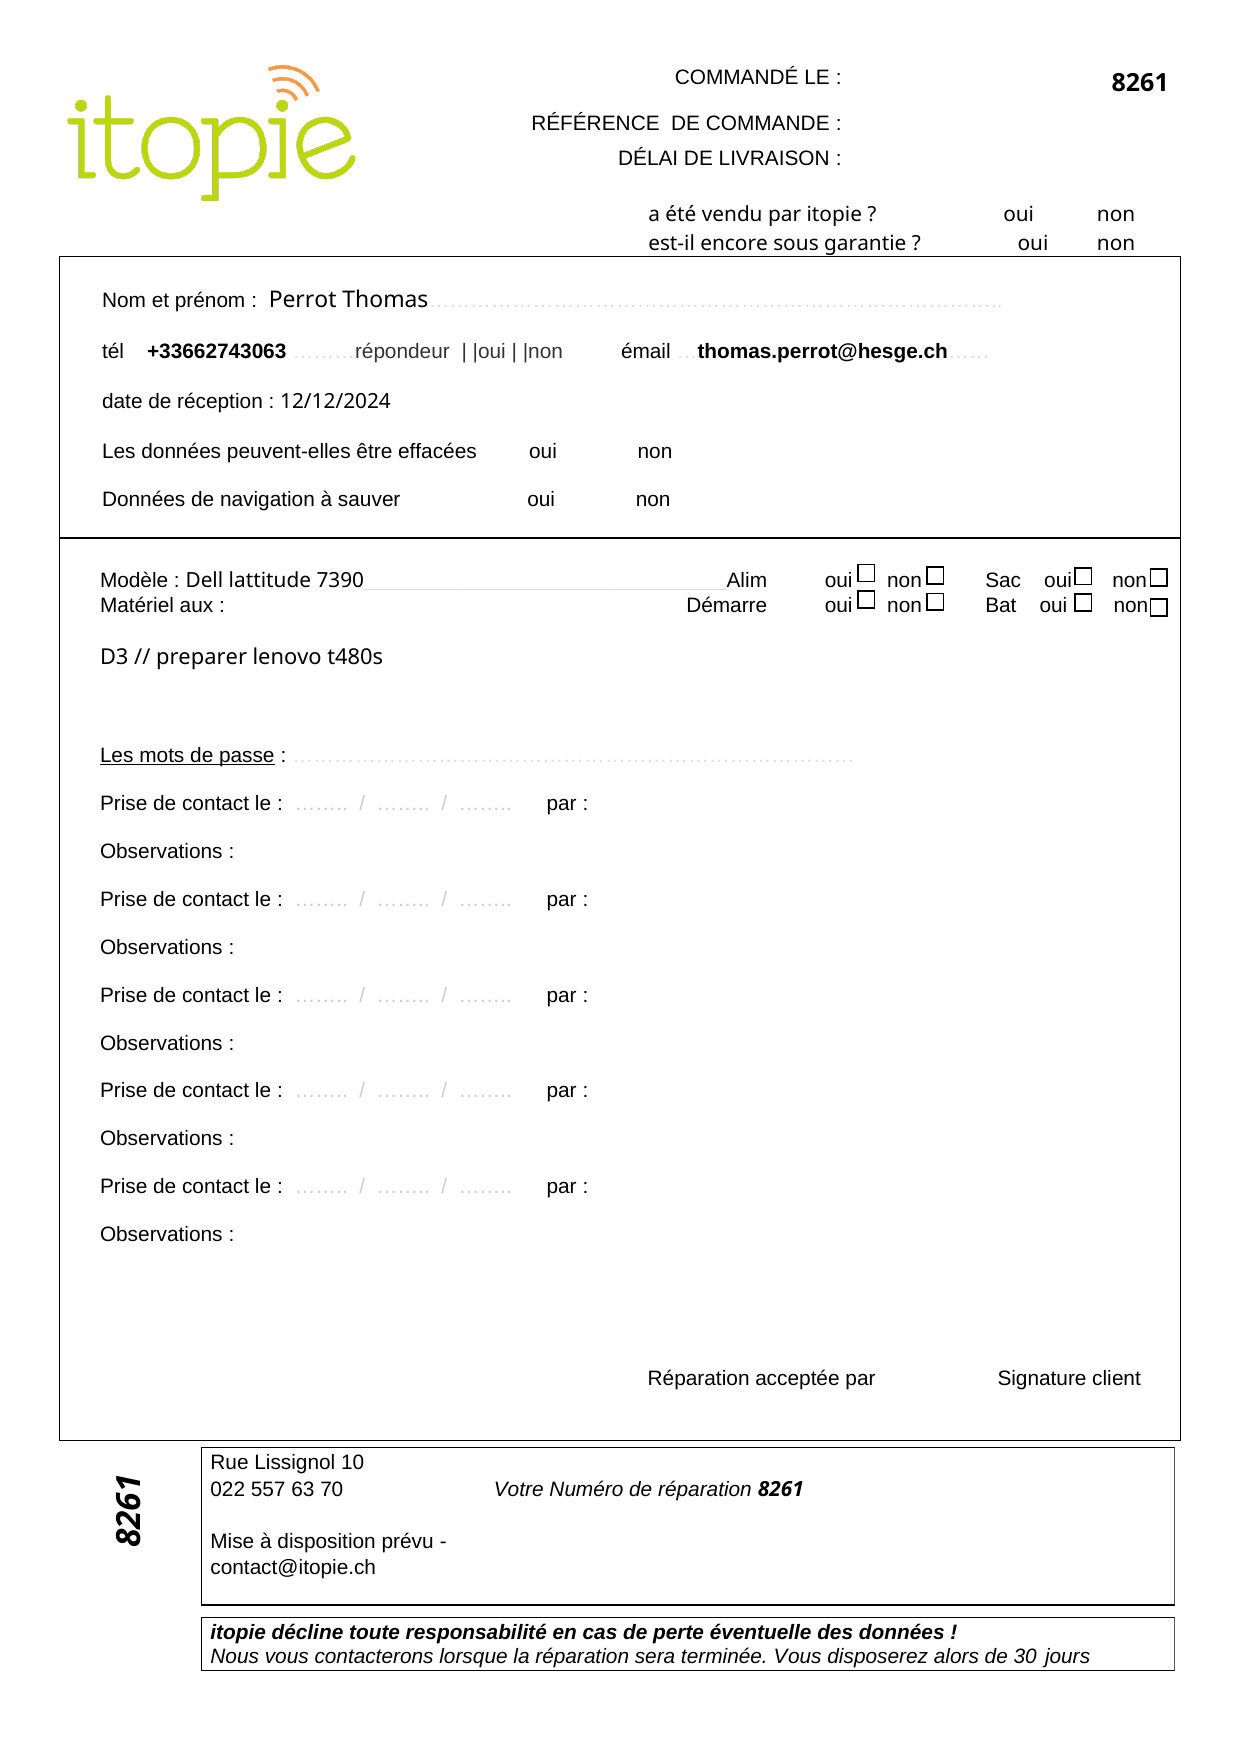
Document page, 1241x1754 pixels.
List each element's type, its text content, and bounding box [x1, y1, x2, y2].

text D3 // preparer lenovo t480s [60, 638, 1180, 671]
text Observations : [60, 1027, 1180, 1054]
table_header 8261 [847, 59, 1180, 104]
text Les mots de passe : ……………………………………………………………………… [60, 740, 1180, 767]
text a été vendu par itopie ? oui non [59, 199, 1181, 228]
text Réparation acceptée par Signature client [60, 1363, 1180, 1390]
text Prise de contact le : …….. / …….. / …….. par : [60, 883, 1180, 911]
table_cell itopie décline toute responsabilité en cas de perte éventuelle des données ! Nous vous contacterons lorsque la réparation sera terminée. Vous disposerez alors de 30 jours [195, 1611, 1180, 1677]
text Nom et prénom : Perrot Thomas……………………………………………………………………….. [60, 280, 1180, 314]
table_header 8261 [59, 1441, 195, 1677]
table_cell [847, 140, 1180, 175]
text Prise de contact le : …….. / …….. / …….. par : [60, 788, 1180, 815]
text Données de navigation à sauver oui non [60, 484, 1180, 511]
text Prise de contact le : …….. / …….. / …….. par : [60, 1171, 1180, 1198]
table_cell [847, 105, 1180, 140]
picture [67, 65, 356, 201]
text Observations : [60, 1123, 1180, 1150]
text est-il encore sous garantie ? oui non [59, 228, 1181, 256]
text date de réception : 12/12/2024 [60, 383, 1180, 415]
table_header Rue Lissignol 10 022 557 63 70 Votre Numéro de réparation 8261 Mise à disposition prévu - contact@itopie.ch [195, 1441, 1180, 1611]
table_cell DÉLAI DE LIVRAISON : [490, 140, 847, 175]
text Les données peuvent-elles être effacées oui non [60, 436, 1180, 463]
text Prise de contact le : …….. / …….. / …….. par : [60, 979, 1180, 1006]
table_cell RÉFÉRENCE DE COMMANDE : [490, 105, 847, 140]
text Observations : [60, 836, 1180, 863]
text Modèle : Dell lattitude 7390 Alim oui non Sac oui non [948, 562, 1180, 590]
text Modèle : Dell lattitude 7390 Alim oui non Sac oui non [879, 562, 925, 590]
text Observations : [60, 931, 1180, 958]
text tél +33662743063 ………répondeur | |oui | |non émail …thomas.perrot@hesge.ch…… [60, 335, 1180, 362]
text Observations : [60, 1219, 1180, 1246]
table_header COMMANDÉ LE : [490, 59, 847, 104]
text Modèle : Dell lattitude 7390 Alim oui non Sac oui non [60, 562, 856, 590]
text Prise de contact le : …….. / …….. / …….. par : [60, 1075, 1180, 1102]
text Matériel aux : Démarre oui non Bat oui non [60, 590, 1180, 617]
